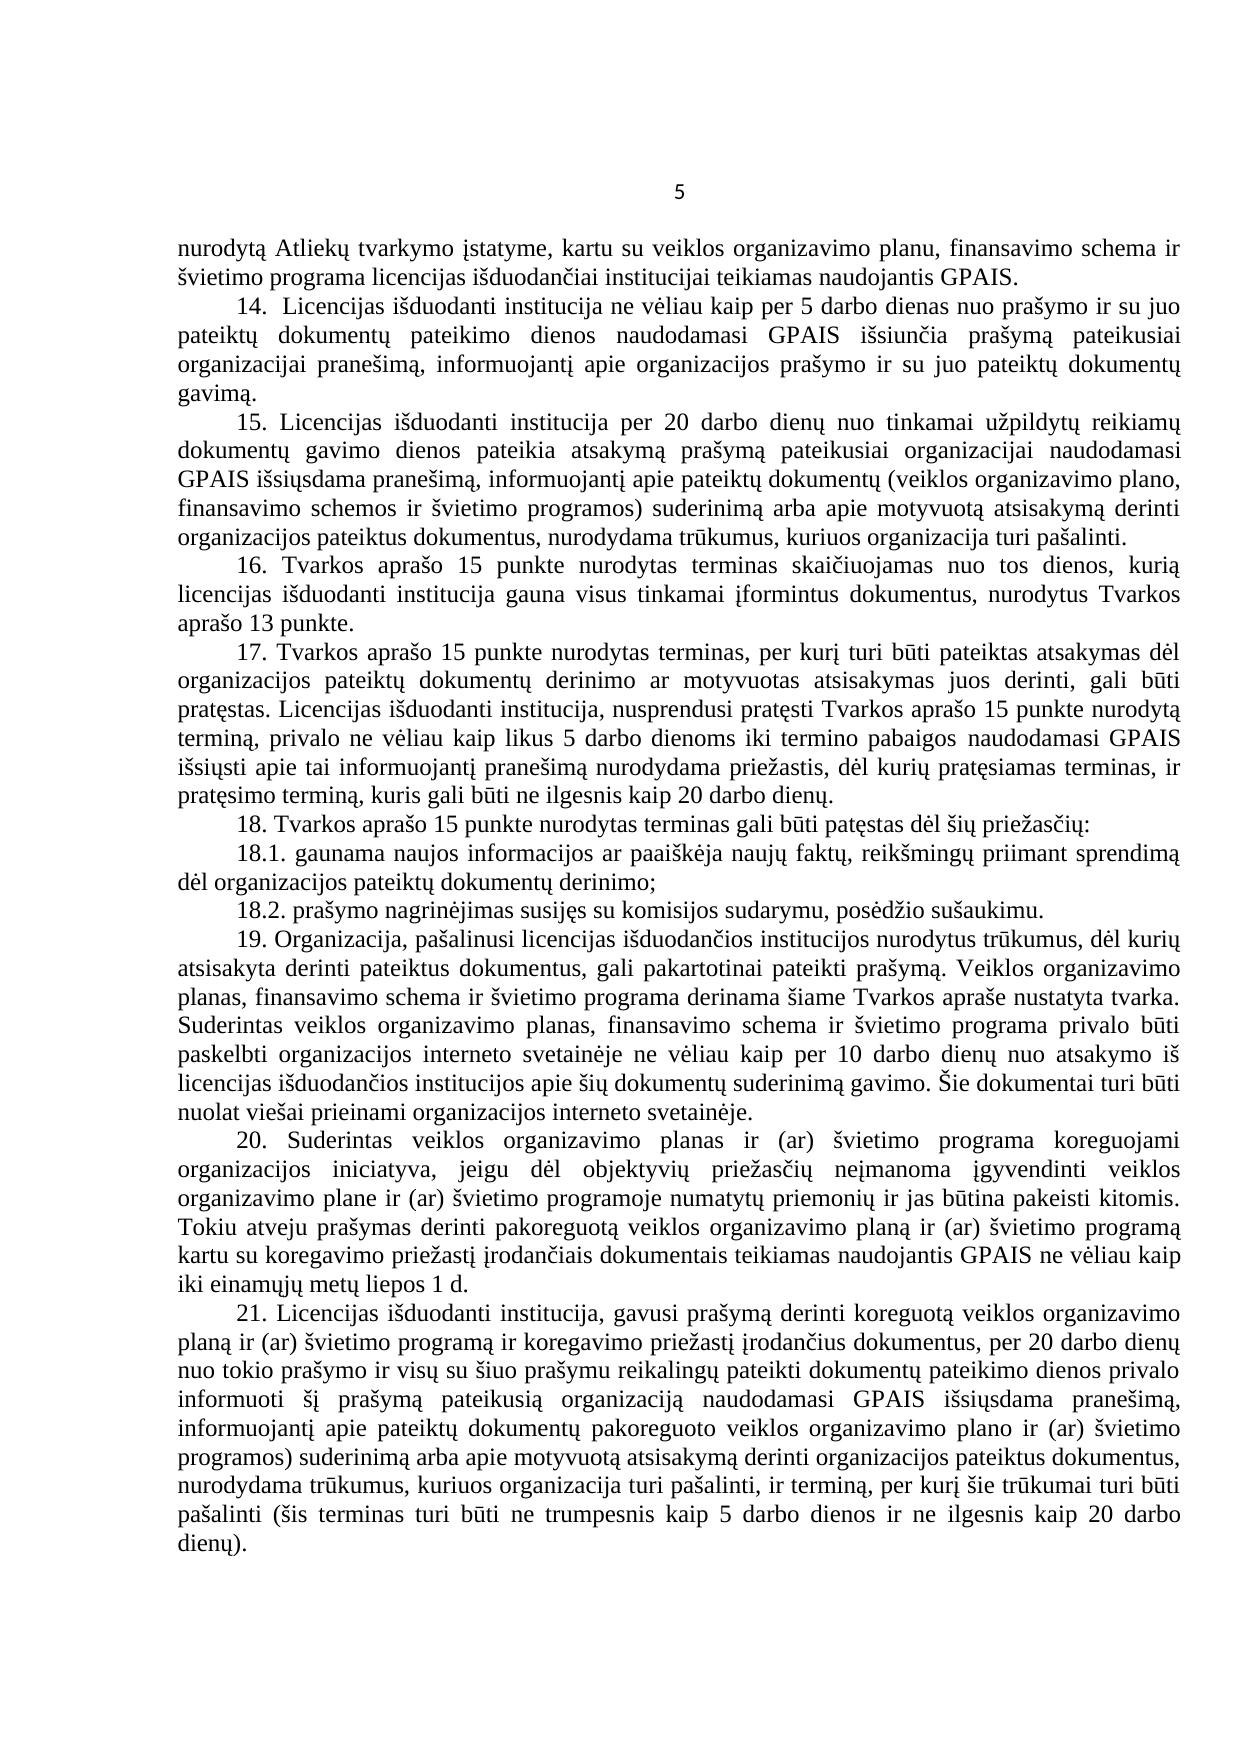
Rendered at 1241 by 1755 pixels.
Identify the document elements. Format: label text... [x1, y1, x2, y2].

text 20. Suderintas veiklos organizavimo planas ir (ar) švietimo programa koreguojami organizacijos iniciatyva, jeigu dėl objektyvių priežasčių neįmanoma įgyvendinti veiklos organizavimo plane ir (ar) švietimo programoje numatytų priemonių ir jas būtina pakeisti kitomis. Tokiu atveju prašymas derinti pakoreguotą veiklos organizavimo planą ir (ar) švietimo programą kartu su koregavimo priežastį įrodančiais dokumentais teikiamas naudojantis GPAIS ne vėliau kaip iki einamųjų metų liepos 1 d. [177, 1126, 1181, 1298]
text 21. Licencijas išduodanti institucija, gavusi prašymą derinti koreguotą veiklos organizavimo planą ir (ar) švietimo programą ir koregavimo priežastį įrodančius dokumentus, per 20 darbo dienų nuo tokio prašymo ir visų su šiuo prašymu reikalingų pateikti dokumentų pateikimo dienos privalo informuoti šį prašymą pateikusią organizaciją naudodamasi GPAIS išsiųsdama pranešimą, informuojantį apie pateiktų dokumentų pakoreguoto veiklos organizavimo plano ir (ar) švietimo programos) suderinimą arba apie motyvuotą atsisakymą derinti organizacijos pateiktus dokumentus, nurodydama trūkumus, kuriuos organizacija turi pašalinti, ir terminą, per kurį šie trūkumai turi būti pašalinti (šis terminas turi būti ne trumpesnis kaip 5 darbo dienos ir ne ilgesnis kaip 20 darbo dienų). [177, 1298, 1181, 1557]
text 17. Tvarkos aprašo 15 punkte nurodytas terminas, per kurį turi būti pateiktas atsakymas dėl organizacijos pateiktų dokumentų derinimo ar motyvuotas atsisakymas juos derinti, gali būti pratęstas. Licencijas išduodanti institucija, nusprendusi pratęsti Tvarkos aprašo 15 punkte nurodytą terminą, privalo ne vėliau kaip likus 5 darbo dienoms iki termino pabaigos naudodamasi GPAIS išsiųsti apie tai informuojantį pranešimą nurodydama priežastis, dėl kurių pratęsiamas terminas, ir pratęsimo terminą, kuris gali būti ne ilgesnis kaip 20 darbo dienų. [177, 637, 1181, 809]
text 18.2. prašymo nagrinėjimas susijęs su komisijos sudarymu, posėdžio sušaukimu. [177, 896, 1181, 924]
text 15. Licencijas išduodanti institucija per 20 darbo dienų nuo tinkamai užpildytų reikiamų dokumentų gavimo dienos pateikia atsakymą prašymą pateikusiai organizacijai naudodamasi GPAIS išsiųsdama pranešimą, informuojantį apie pateiktų dokumentų (veiklos organizavimo plano, finansavimo schemos ir švietimo programos) suderinimą arba apie motyvuotą atsisakymą derinti organizacijos pateiktus dokumentus, nurodydama trūkumus, kuriuos organizacija turi pašalinti. [177, 407, 1181, 551]
text nurodytą Atliekų tvarkymo įstatyme, kartu su veiklos organizavimo planu, finansavimo schema ir švietimo programa licencijas išduodančiai institucijai teikiamas naudojantis GPAIS. [177, 233, 1181, 291]
text 18. Tvarkos aprašo 15 punkte nurodytas terminas gali būti patęstas dėl šių priežasčių: [177, 809, 1181, 838]
text 18.1. gaunama naujos informacijos ar paaiškėja naujų faktų, reikšmingų priimant sprendimą dėl organizacijos pateiktų dokumentų derinimo; [177, 838, 1181, 896]
text 19. Organizacija, pašalinusi licencijas išduodančios institucijos nurodytus trūkumus, dėl kurių atsisakyta derinti pateiktus dokumentus, gali pakartotinai pateikti prašymą. Veiklos organizavimo planas, finansavimo schema ir švietimo programa derinama šiame Tvarkos apraše nustatyta tvarka. Suderintas veiklos organizavimo planas, finansavimo schema ir švietimo programa privalo būti paskelbti organizacijos interneto svetainėje ne vėliau kaip per 10 darbo dienų nuo atsakymo iš licencijas išduodančios institucijos apie šių dokumentų suderinimą gavimo. Šie dokumentai turi būti nuolat viešai prieinami organizacijos interneto svetainėje. [177, 924, 1181, 1126]
text 16. Tvarkos aprašo 15 punkte nurodytas terminas skaičiuojamas nuo tos dienos, kurią licencijas išduodanti institucija gauna visus tinkamai įformintus dokumentus, nurodytus Tvarkos aprašo 13 punkte. [177, 551, 1181, 637]
text 14. Licencijas išduodanti institucija ne vėliau kaip per 5 darbo dienas nuo prašymo ir su juo pateiktų dokumentų pateikimo dienos naudodamasi GPAIS išsiunčia prašymą pateikusiai organizacijai pranešimą, informuojantį apie organizacijos prašymo ir su juo pateiktų dokumentų gavimą. [177, 291, 1181, 407]
